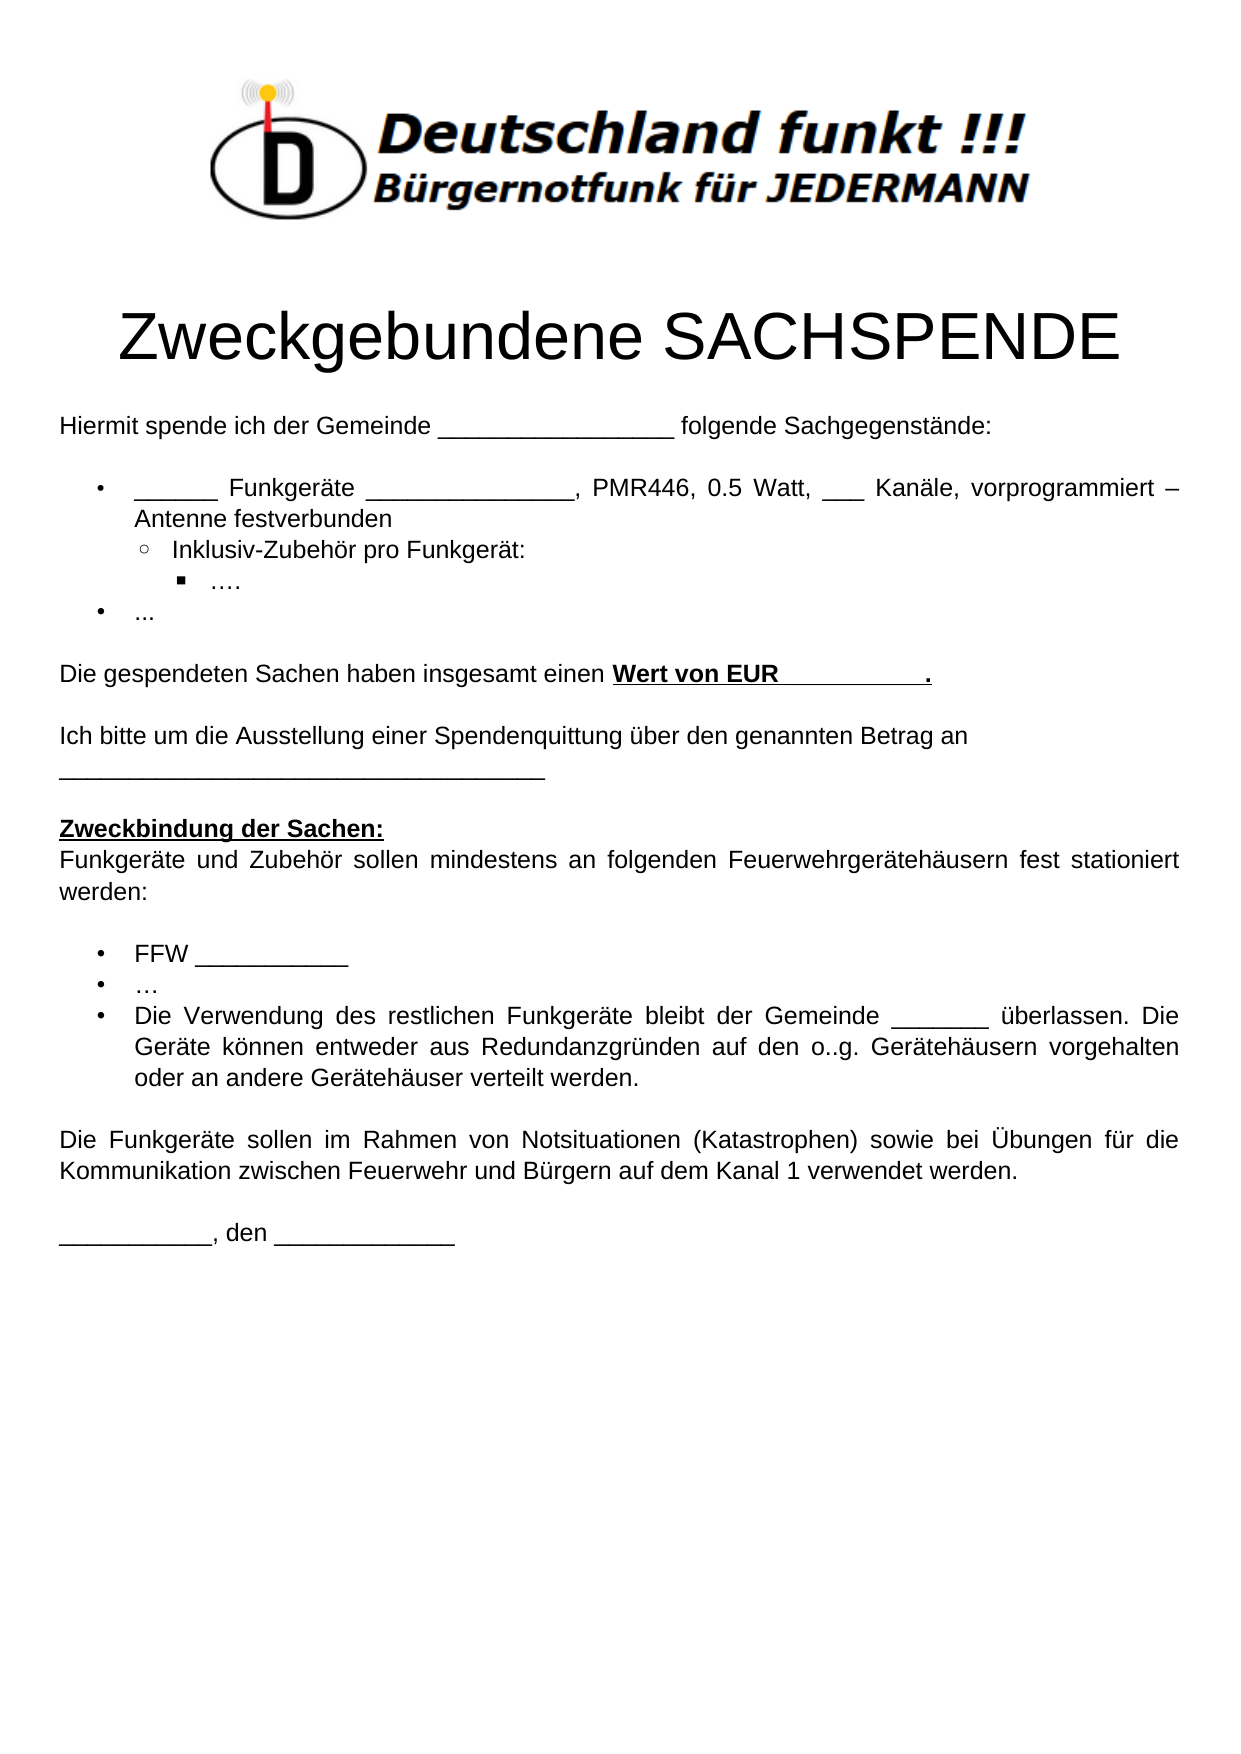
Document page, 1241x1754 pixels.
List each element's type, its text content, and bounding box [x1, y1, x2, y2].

text ___________, den _____________ [59, 1218, 1181, 1247]
list ______ Funkgeräte _______________, PMR446, 0.5 Watt, ___ Kanäle, vorprogrammiert – Antenne festverbunden [97, 473, 1181, 532]
list ... [97, 597, 1181, 626]
list FFW ___________ [97, 939, 1181, 967]
list Die Verwendung des restlichen Funkgeräte bleibt der Gemeinde _______ überlassen. Die Geräte können entweder aus Redundanzgründen auf den o..g. Gerätehäusern vorgehalten oder an andere Gerätehäuser verteilt werden. [97, 1001, 1181, 1092]
text Die gespendeten Sachen haben insgesamt einen Wert von EUR __________. [59, 659, 1181, 688]
list … [97, 970, 1181, 999]
text Funkgeräte und Zubehör sollen mindestens an folgenden Feuerwehrgerätehäusern fest stationiert werden: [59, 846, 1181, 905]
picture [203, 73, 1038, 226]
text ___________________________________ [59, 752, 1181, 781]
text Ich bitte um die Ausstellung einer Spendenquittung über den genannten Betrag an [59, 721, 1181, 750]
list Inklusiv-Zubehör pro Funkgerät: [134, 535, 1181, 564]
text Zweckbindung der Sachen: [59, 814, 1181, 843]
text Hiermit spende ich der Gemeinde _________________ folgende Sachgegenstände: [59, 411, 1181, 439]
list …. [172, 566, 1181, 595]
text Zweckgebundene SACHSPENDE [59, 297, 1181, 373]
text Die Funkgeräte sollen im Rahmen von Notsituationen (Katastrophen) sowie bei Übungen für die Kommunikation zwischen Feuerwehr und Bürgern auf dem Kanal 1 verwendet werden. [59, 1125, 1181, 1185]
